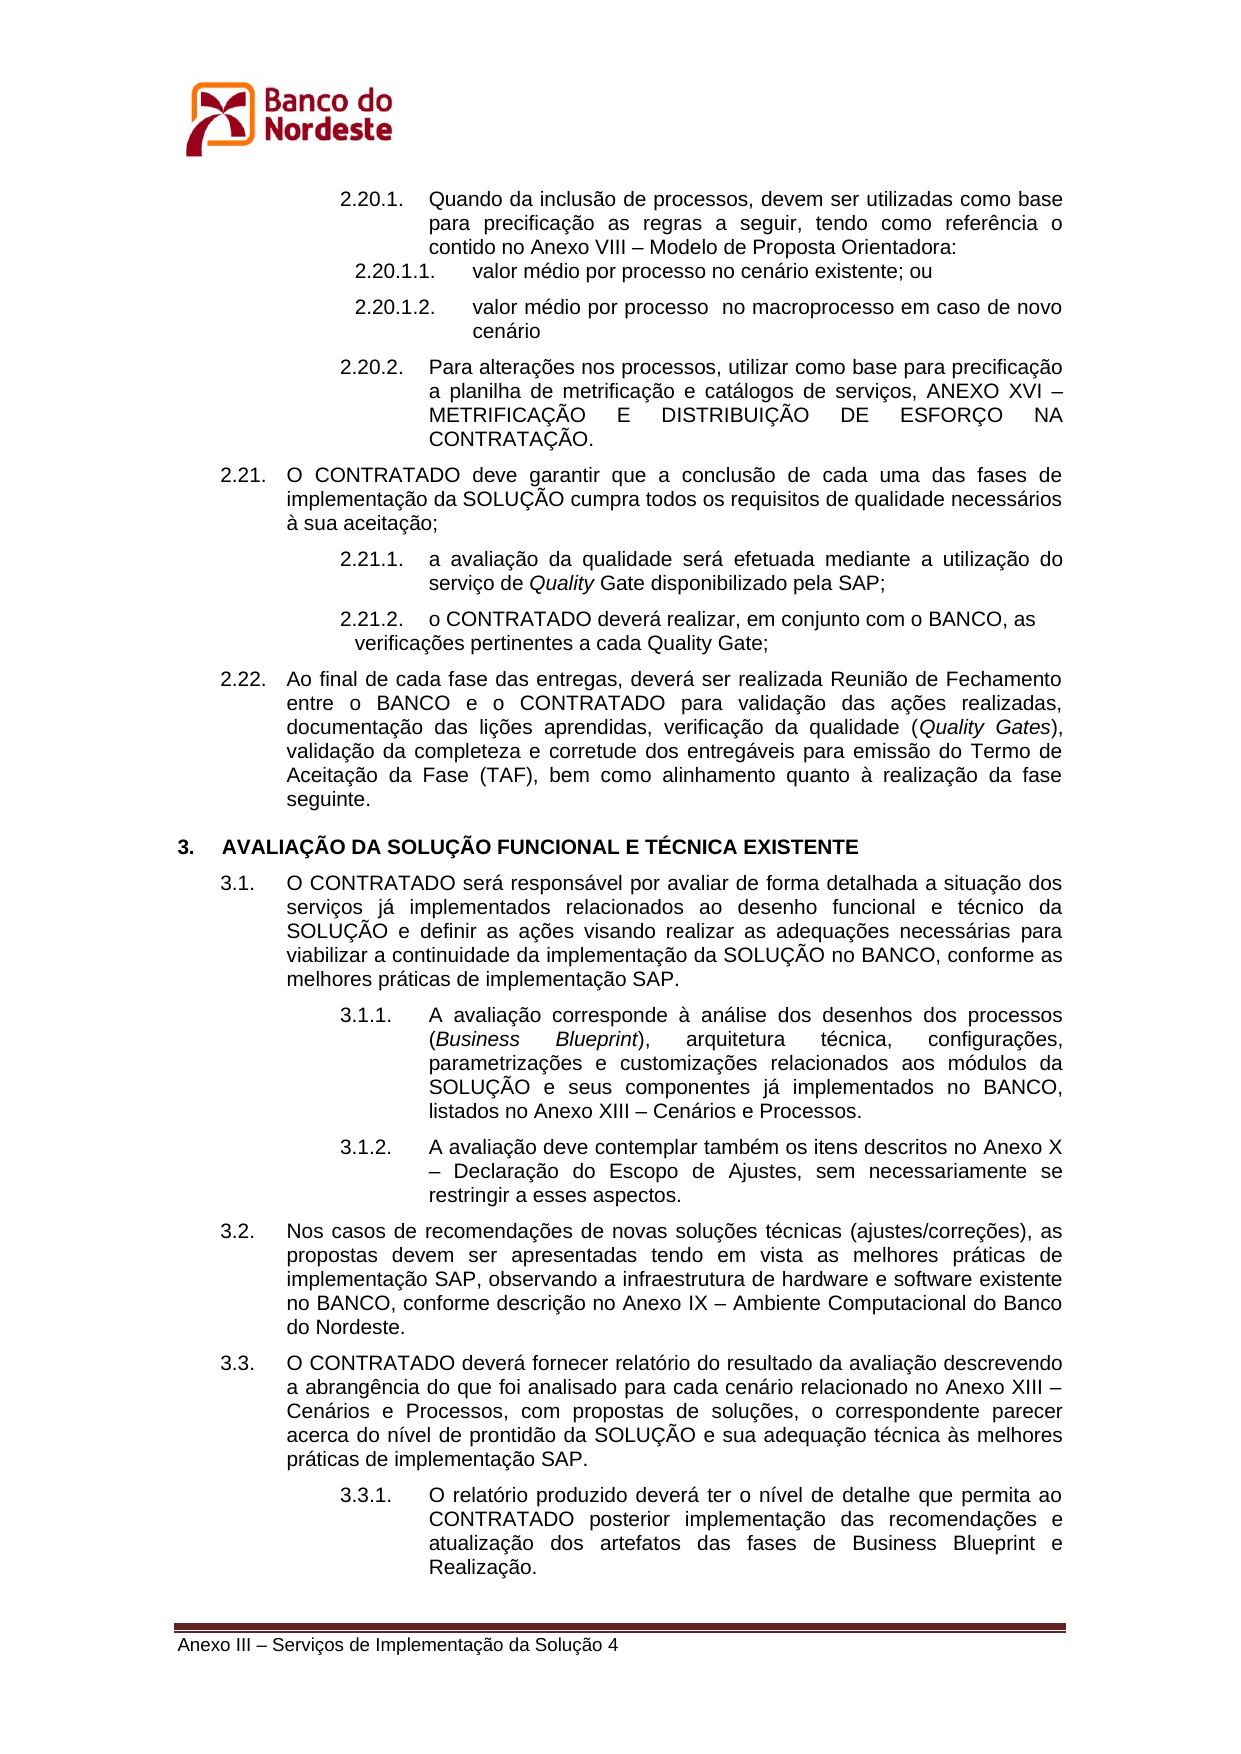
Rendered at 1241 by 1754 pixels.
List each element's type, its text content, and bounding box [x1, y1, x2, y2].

list A avaliação deve contemplar também os itens descritos no Anexo X – Declaração do Escopo de Ajustes, sem necessariamente se restringir a esses aspectos. [340, 1135, 1063, 1207]
list Para alterações nos processos, utilizar como base para precificação a planilha de metrificação e catálogos de serviços, ANEXO XVI – METRIFICAÇÃO E DISTRIBUIÇÃO DE ESFORÇO NA CONTRATAÇÃO. [340, 355, 1063, 451]
list A avaliação corresponde à análise dos desenhos dos processos (Business Blueprint), arquitetura técnica, configurações, parametrizações e customizações relacionados aos módulos da SOLUÇÃO e seus componentes já implementados no BANCO, listados no Anexo XIII – Cenários e Processos. [340, 1003, 1063, 1123]
picture [177, 73, 398, 163]
list O CONTRATADO será responsável por avaliar de forma detalhada a situação dos serviços já implementados relacionados ao desenho funcional e técnico da SOLUÇÃO e definir as ações visando realizar as adequações necessárias para viabilizar a continuidade da implementação da SOLUÇÃO no BANCO, conforme as melhores práticas de implementação SAP. [220, 871, 1063, 991]
list Nos casos de recomendações de novas soluções técnicas (ajustes/correções), as propostas devem ser apresentadas tendo em vista as melhores práticas de implementação SAP, observando a infraestrutura de hardware e software existente no BANCO, conforme descrição no Anexo IX – Ambiente Computacional do Banco do Nordeste. [220, 1219, 1063, 1339]
list O CONTRATADO deve garantir que a conclusão de cada uma das fases de implementação da SOLUÇÃO cumpra todos os requisitos de qualidade necessários à sua aceitação; [220, 463, 1063, 535]
list Ao final de cada fase das entregas, deverá ser realizada Reunião de Fechamento entre o BANCO e o CONTRATADO para validação das ações realizadas, documentação das lições aprendidas, verificação da qualidade (Quality Gates), validação da completeza e corretude dos entregáveis para emissão do Termo de Aceitação da Fase (TAF), bem como alinhamento quanto à realização da fase seguinte. [220, 667, 1063, 811]
list O CONTRATADO deverá fornecer relatório do resultado da avaliação descrevendo a abrangência do que foi analisado para cada cenário relacionado no Anexo XIII – Cenários e Processos, com propostas de soluções, o correspondente parecer acerca do nível de prontidão da SOLUÇÃO e sua adequação técnica às melhores práticas de implementação SAP. [220, 1351, 1063, 1471]
list o CONTRATADO deverá realizar, em conjunto com o BANCO, as [340, 607, 1063, 631]
list valor médio por processo no macroprocesso em caso de novo cenário [354, 295, 1063, 343]
list valor médio por processo no cenário existente; ou [354, 259, 1063, 283]
list Quando da inclusão de processos, devem ser utilizadas como base para precificação as regras a seguir, tendo como referência o contido no Anexo VIII – Modelo de Proposta Orientadora: [340, 187, 1063, 259]
list a avaliação da qualidade será efetuada mediante a utilização do serviço de Quality Gate disponibilizado pela SAP; [340, 547, 1063, 595]
list O relatório produzido deverá ter o nível de detalhe que permita ao CONTRATADO posterior implementação das recomendações e atualização dos artefatos das fases de Business Blueprint e Realização. [340, 1483, 1063, 1578]
list AVALIAÇÃO DA SOLUÇÃO FUNCIONAL E TÉCNICA EXISTENTE [177, 835, 1063, 859]
text verificações pertinentes a cada Quality Gate; [354, 631, 1063, 655]
